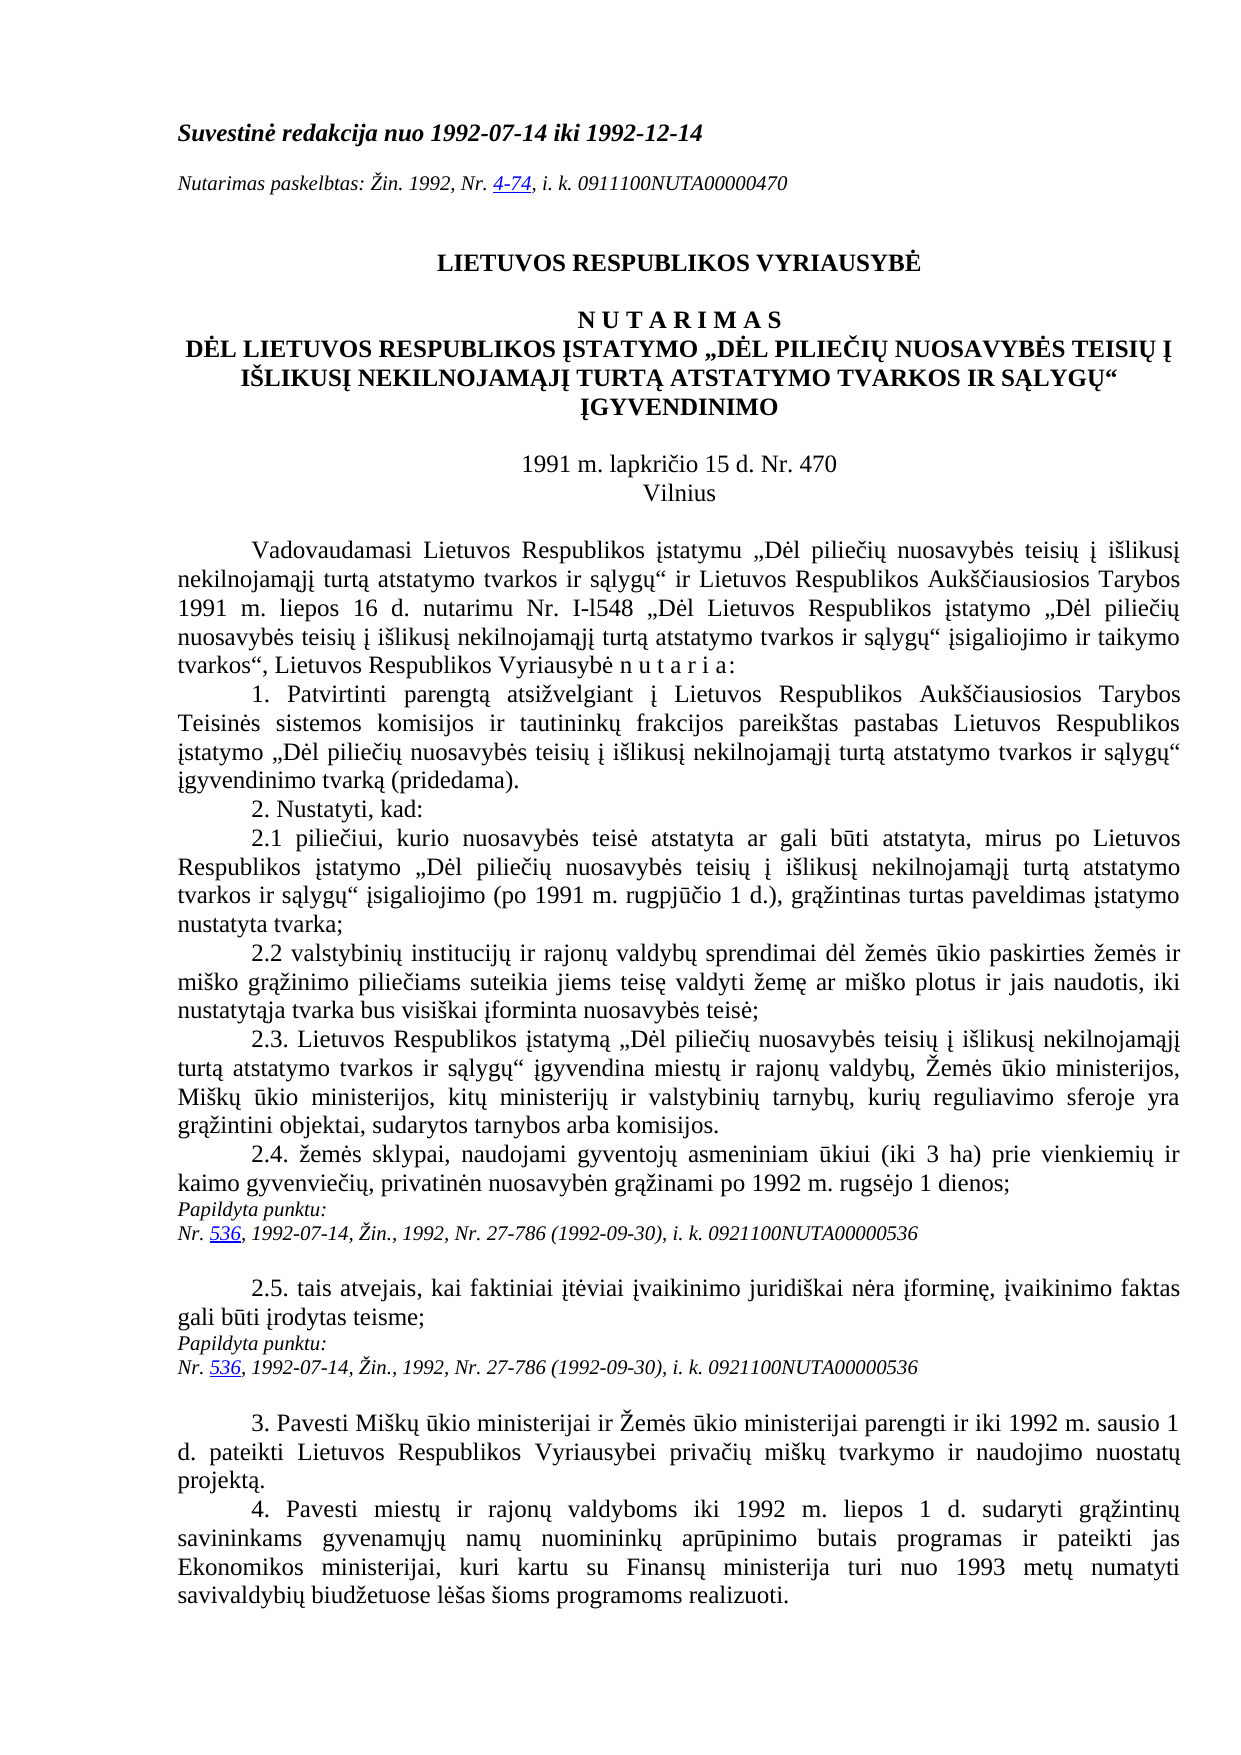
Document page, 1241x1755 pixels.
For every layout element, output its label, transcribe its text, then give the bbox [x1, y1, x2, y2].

text 1. Patvirtinti parengtą atsižvelgiant į Lietuvos Respublikos Aukščiausiosios Tarybos Teisinės sistemos komisijos ir tautininkų frakcijos pareikštas pastabas Lietuvos Respublikos įstatymo „Dėl piliečių nuosavybės teisių į išlikusį nekilnojamąjį turtą atstatymo tvarkos ir sąlygų“ įgyvendinimo tvarką (pridedama). [177, 679, 1181, 794]
text 1991 m. lapkričio 15 d. Nr. 470 [177, 449, 1181, 478]
text DĖL LIETUVOS RESPUBLIKOS ĮSTATYMO „DĖL PILIEČIŲ NUOSAVYBĖS TEISIŲ Į IŠLIKUSĮ NEKILNOJAMĄJĮ TURTĄ ATSTATYMO TVARKOS IR SĄLYGŲ“ ĮGYVENDINIMO [177, 334, 1181, 420]
text Vilnius [177, 478, 1181, 507]
text Suvestinė redakcija nuo 1992-07-14 iki 1992-12-14 [177, 118, 1181, 147]
text 2.2 valstybinių institucijų ir rajonų valdybų sprendimai dėl žemės ūkio paskirties žemės ir miško grąžinimo piliečiams suteikia jiems teisę valdyti žemę ar miško plotus ir jais naudotis, iki nustatytąja tvarka bus visiškai įforminta nuosavybės teisė; [177, 938, 1181, 1024]
text Nutarimas paskelbtas: Žin. 1992, Nr. 4-74, i. k. 0911100NUTA00000470 [177, 171, 1181, 195]
text LIETUVOS RESPUBLIKOS VYRIAUSYBĖ [177, 248, 1181, 277]
text 2. Nustatyti, kad: [177, 794, 1181, 823]
text Vadovaudamasi Lietuvos Respublikos įstatymu „Dėl piliečių nuosavybės teisių į išlikusį nekilnojamąjį turtą atstatymo tvarkos ir sąlygų“ ir Lietuvos Respublikos Aukščiausiosios Tarybos 1991 m. liepos 16 d. nutarimu Nr. I-l548 „Dėl Lietuvos Respublikos įstatymo „Dėl piliečių nuosavybės teisių į išlikusį nekilnojamąjį turtą atstatymo tvarkos ir sąlygų“ įsigaliojimo ir taikymo tvarkos“, Lietuvos Respublikos Vyriausybė nutaria: [177, 535, 1181, 679]
text Papildyta punktu: [177, 1331, 1181, 1355]
text 3. Pavesti Miškų ūkio ministerijai ir Žemės ūkio ministerijai parengti ir iki 1992 m. sausio 1 d. pateikti Lietuvos Respublikos Vyriausybei privačių miškų tvarkymo ir naudojimo nuostatų projektą. [177, 1408, 1181, 1494]
text 2.4. žemės sklypai, naudojami gyventojų asmeniniam ūkiui (iki 3 ha) prie vienkiemių ir kaimo gyvenviečių, privatinėn nuosavybėn grąžinami po 1992 m. rugsėjo 1 dienos; [177, 1139, 1181, 1197]
text Papildyta punktu: [177, 1197, 1181, 1221]
text Nr. 536, 1992-07-14, Žin., 1992, Nr. 27-786 (1992-09-30), i. k. 0921100NUTA00000536 [177, 1221, 1181, 1245]
text 2.1 piliečiui, kurio nuosavybės teisė atstatyta ar gali būti atstatyta, mirus po Lietuvos Respublikos įstatymo „Dėl piliečių nuosavybės teisių į išlikusį nekilnojamąjį turtą atstatymo tvarkos ir sąlygų“ įsigaliojimo (po 1991 m. rugpjūčio 1 d.), grąžintinas turtas paveldimas įstatymo nustatyta tvarka; [177, 823, 1181, 938]
text N U T A R I M A S [177, 305, 1181, 334]
text 4. Pavesti miestų ir rajonų valdyboms iki 1992 m. liepos 1 d. sudaryti grąžintinų savininkams gyvenamųjų namų nuomininkų aprūpinimo butais programas ir pateikti jas Ekonomikos ministerijai, kuri kartu su Finansų ministerija turi nuo 1993 metų numatyti savivaldybių biudžetuose lėšas šioms programoms realizuoti. [177, 1494, 1181, 1609]
text 2.3. Lietuvos Respublikos įstatymą „Dėl piliečių nuosavybės teisių į išlikusį nekilnojamąjį turtą atstatymo tvarkos ir sąlygų“ įgyvendina miestų ir rajonų valdybų, Žemės ūkio ministerijos, Miškų ūkio ministerijos, kitų ministerijų ir valstybinių tarnybų, kurių reguliavimo sferoje yra grąžintini objektai, sudarytos tarnybos arba komisijos. [177, 1024, 1181, 1139]
text Nr. 536, 1992-07-14, Žin., 1992, Nr. 27-786 (1992-09-30), i. k. 0921100NUTA00000536 [177, 1355, 1181, 1379]
text 2.5. tais atvejais, kai faktiniai įtėviai įvaikinimo juridiškai nėra įforminę, įvaikinimo faktas gali būti įrodytas teisme; [177, 1273, 1181, 1331]
